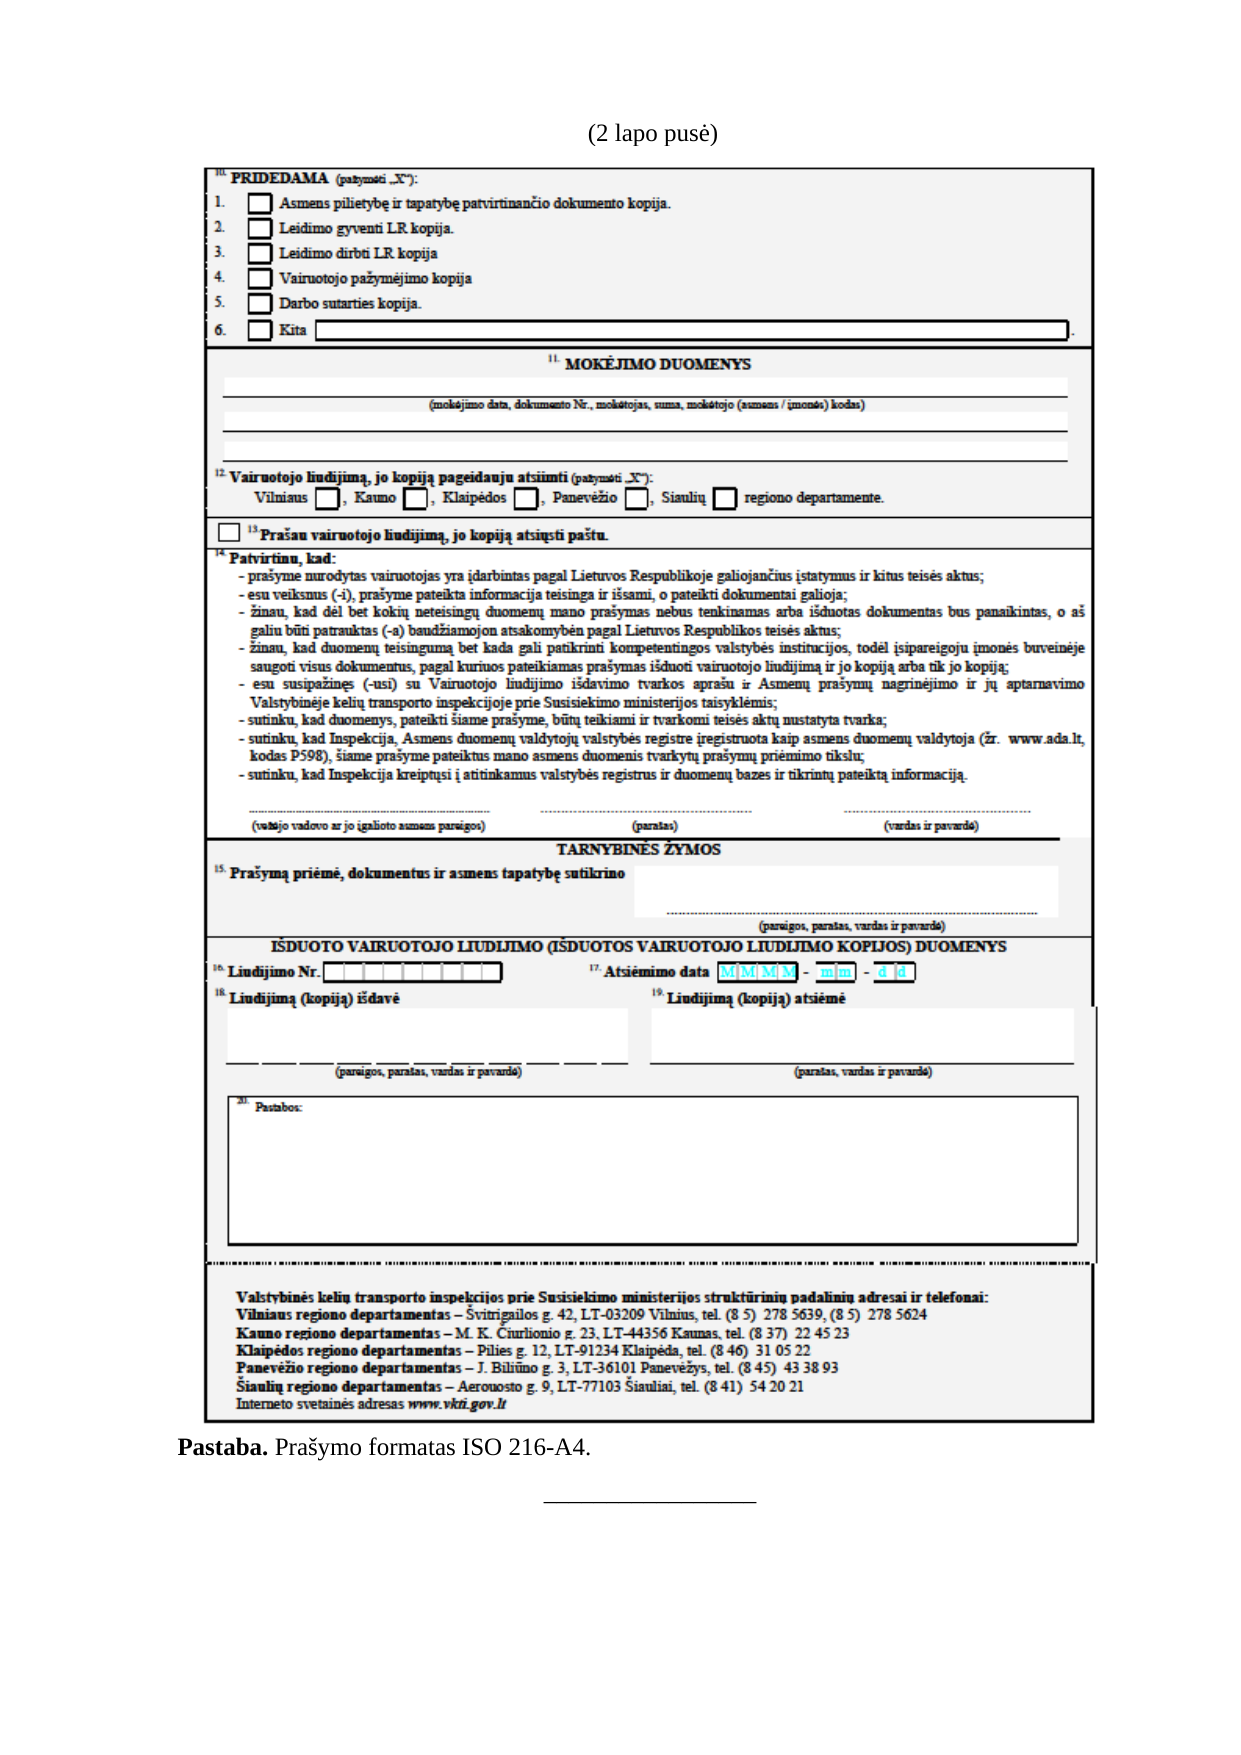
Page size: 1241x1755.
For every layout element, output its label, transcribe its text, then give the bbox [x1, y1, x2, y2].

text (2 lapo pusė) [177, 118, 1122, 147]
text Pastaba. Prašymo formatas ISO 216-A4. [177, 1432, 1122, 1460]
text _________________ [177, 1477, 1122, 1506]
